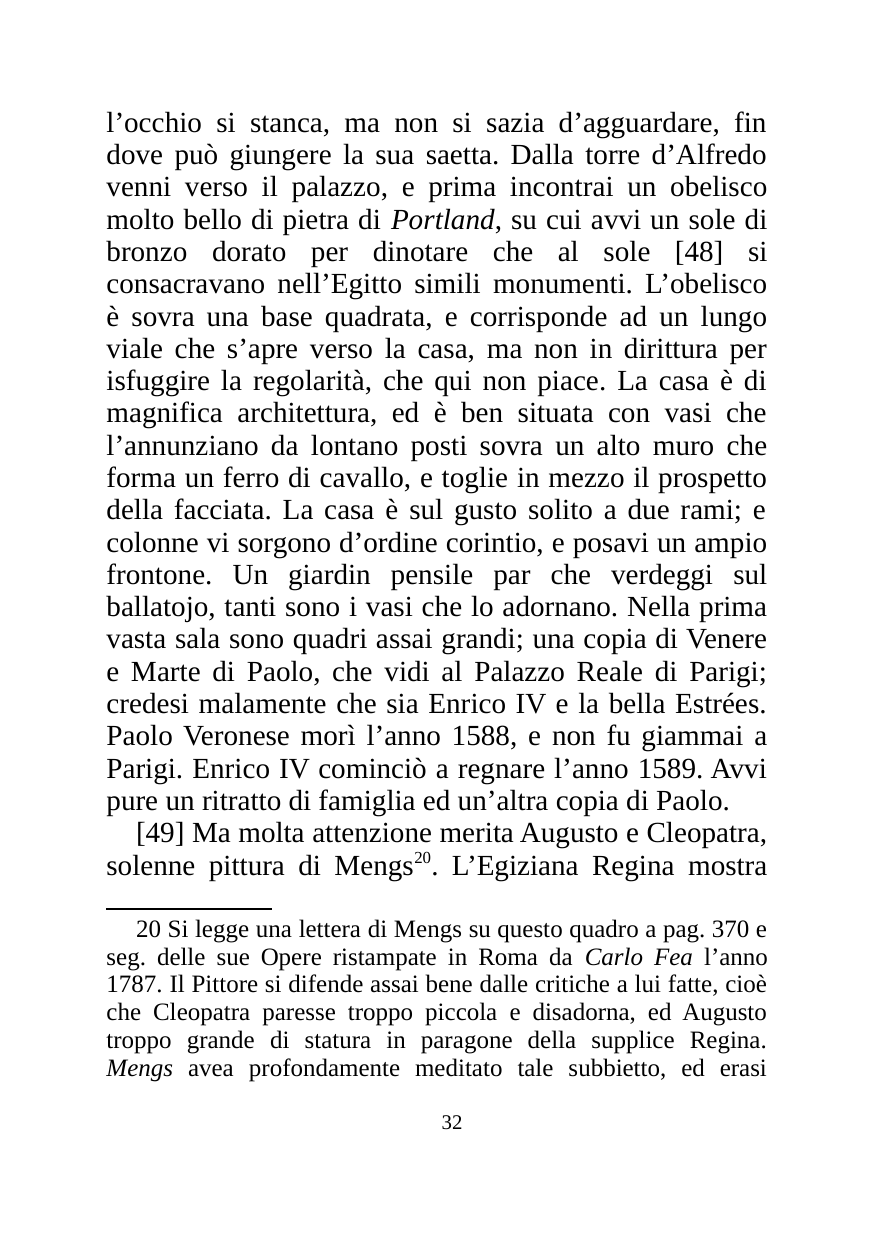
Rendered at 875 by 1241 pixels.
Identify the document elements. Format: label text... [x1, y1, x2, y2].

text l’occhio si stanca, ma non si sazia d’agguardare, fin dove può giungere la sua saetta. Dalla torre d’Alfredo venni verso il palazzo, e prima incontrai un obelisco molto bello di pietra di Portland, su cui avvi un sole di bronzo dorato per dinotare che al sole [48] si consacravano nell’Egitto simili monumenti. L’obelisco è sovra una base quadrata, e corrisponde ad un lungo viale che s’apre verso la casa, ma non in dirittura per isfuggire la regolarità, che qui non piace. La casa è di magnifica architettura, ed è ben situata con vasi che l’annunziano da lontano posti sovra un alto muro che forma un ferro di cavallo, e toglie in mezzo il prospetto della facciata. La casa è sul gusto solito a due rami; e colonne vi sorgono d’ordine corintio, e posavi un ampio frontone. Un giardin pensile par che verdeggi sul ballatojo, tanti sono i vasi che lo adornano. Nella prima vasta sala sono quadri assai grandi; una copia di Venere e Marte di Paolo, che vidi al Palazzo Reale di Parigi; credesi malamente che sia Enrico IV e la bella Estrées. Paolo Veronese morì l’anno 1588, e non fu giammai a Parigi. Enrico IV cominciò a regnare l’anno 1589. Avvi pure un ritratto di famiglia ed un’altra copia di Paolo. [106, 106, 768, 817]
text [49] Ma molta attenzione merita Augusto e Cleopatra, solenne pittura di Mengs. L’Egiziana Regina mostra [106, 817, 768, 881]
text Si legge una lettera di Mengs su questo quadro a pag. 370 e seg. delle sue Opere ristampate in Roma da Carlo Fea l’anno 1787. Il Pittore si difende assai bene dalle critiche a lui fatte, cioè che Cleopatra paresse troppo piccola e disadorna, ed Augusto troppo grande di statura in paragone della supplice Regina. Mengs avea profondamente meditato tale subbietto, ed erasi [106, 915, 768, 1081]
